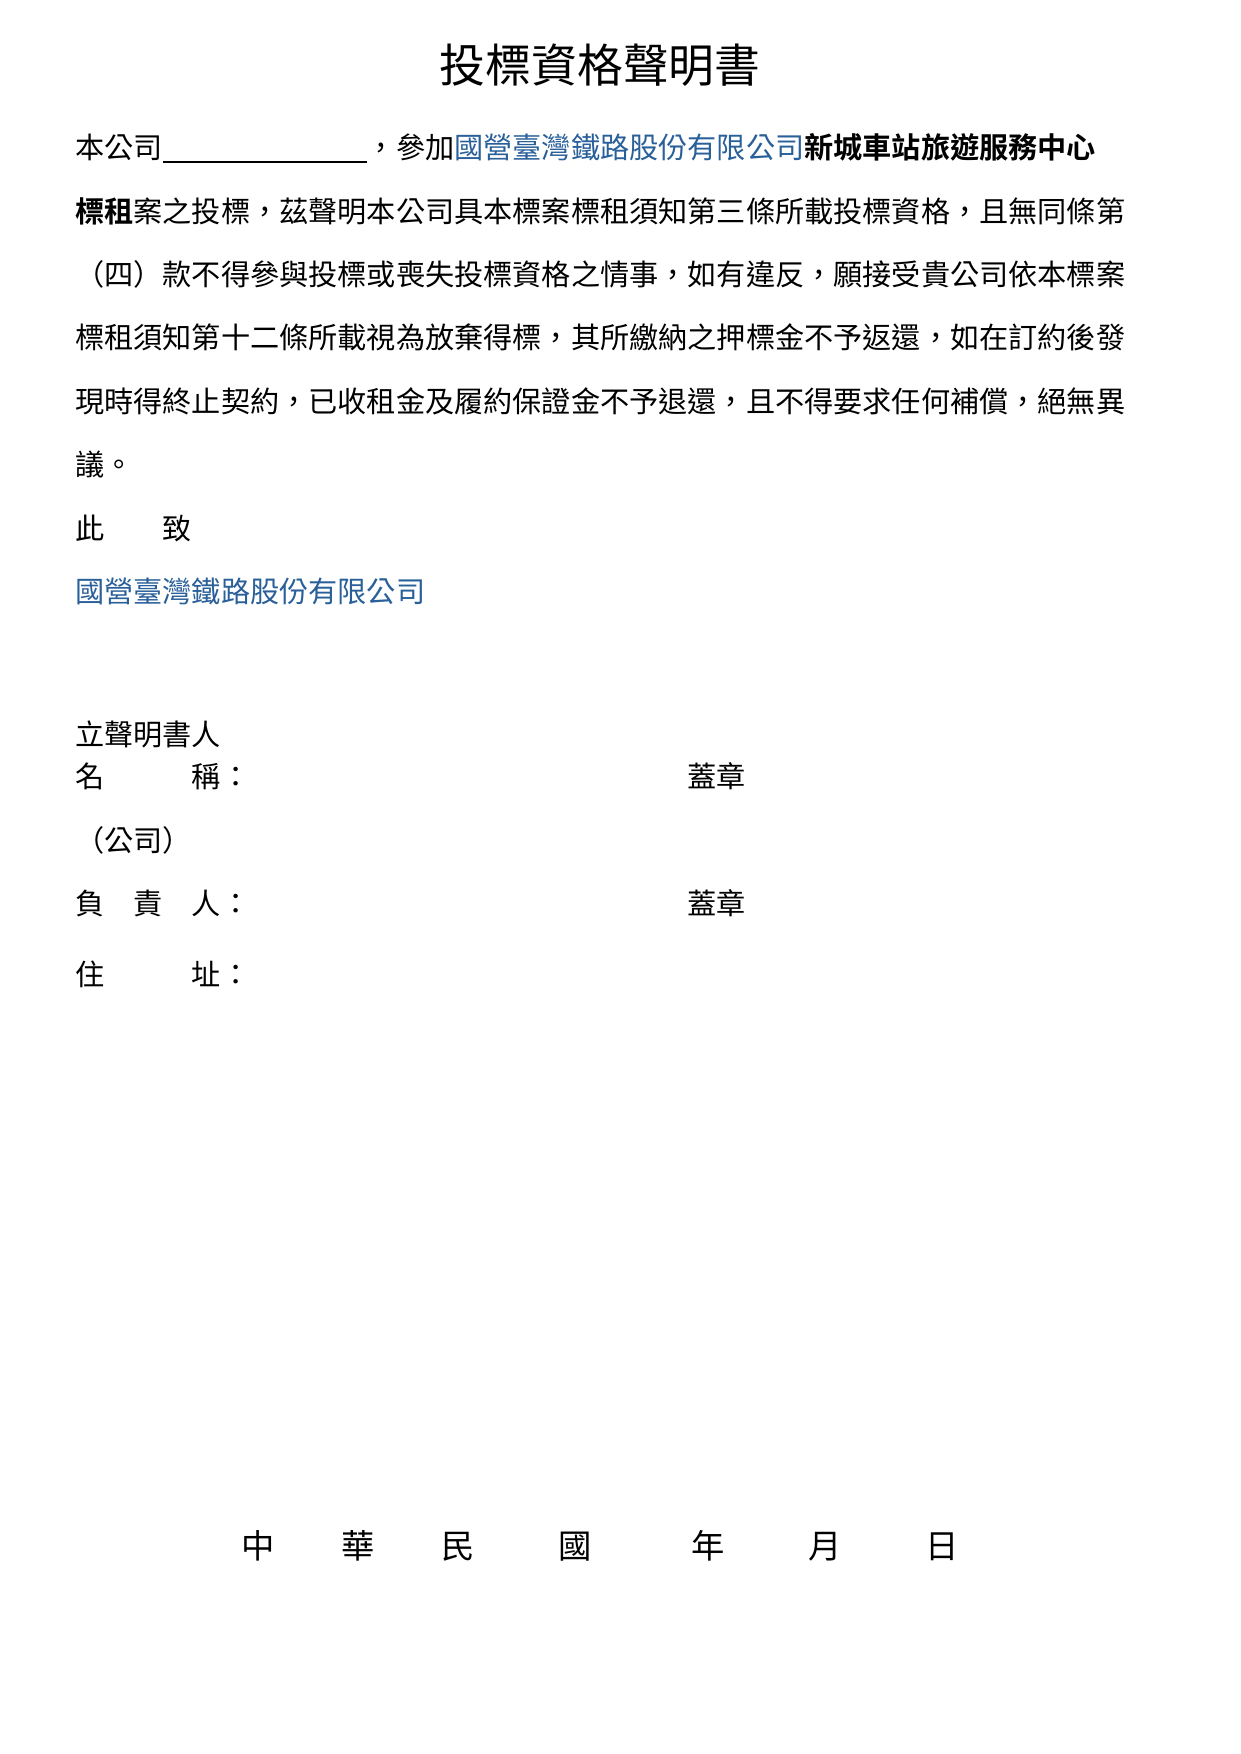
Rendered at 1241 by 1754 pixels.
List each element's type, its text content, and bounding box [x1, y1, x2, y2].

text （公司） [75, 817, 1125, 859]
text 中 華 民 國 年 月 日 [75, 1517, 1125, 1569]
text 本公司 ，參加國營臺灣鐵路股份有限公司新城車站旅遊服務中心 [75, 125, 1125, 167]
text 名 稱： 蓋章 [75, 754, 1125, 796]
text 立聲明書人 [75, 712, 1125, 754]
text 國營臺灣鐵路股份有限公司 [75, 569, 1125, 611]
text 投標資格聲明書 [75, 29, 1125, 96]
text 住 址： [75, 944, 1125, 996]
text 負 責 人： 蓋章 [75, 881, 1125, 923]
text 標租案之投標，茲聲明本公司具本標案標租須知第三條所載投標資格，且無同條第（四）款不得參與投標或喪失投標資格之情事，如有違反，願接受貴公司依本標案標租須知第十二條所載視為放棄得標，其所繳納之押標金不予返還，如在訂約後發現時得終止契約，已收租金及履約保證金不予退還，且不得要求任何補償，絕無異議。 [75, 188, 1125, 484]
text 此 致 [75, 505, 1125, 548]
